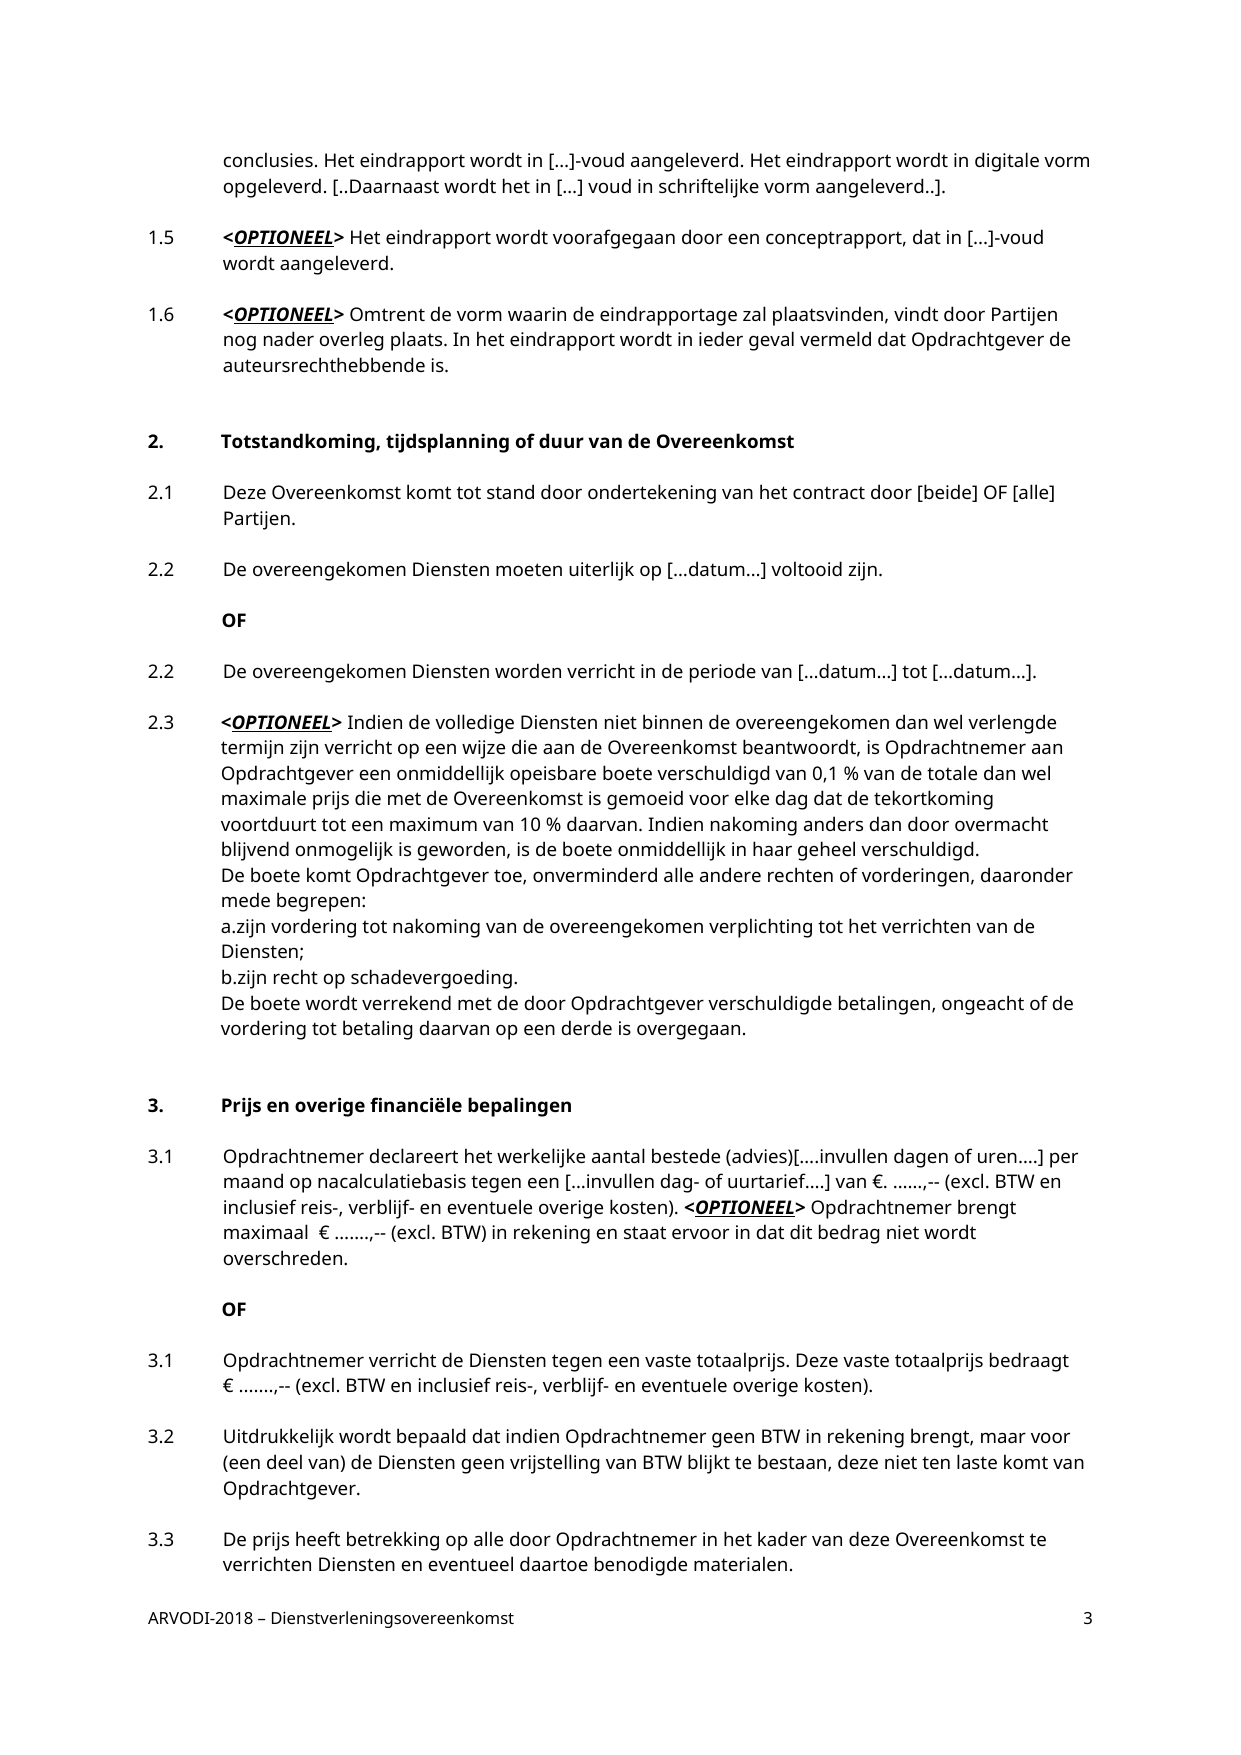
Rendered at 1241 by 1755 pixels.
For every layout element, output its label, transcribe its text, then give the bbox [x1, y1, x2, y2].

text 3.1 Opdrachtnemer verricht de Diensten tegen een vaste totaalprijs. Deze vaste totaalprijs bedraagt € .......,-- (excl. BTW en inclusief reis-, verblijf- en eventuele overige kosten). [148, 1347, 1093, 1398]
text conclusies. Het eindrapport wordt in […]-voud aangeleverd. Het eindrapport wordt in digitale vorm opgeleverd. [..Daarnaast wordt het in […] voud in schriftelijke vorm aangeleverd..]. [148, 148, 1093, 199]
text OF [148, 1296, 1093, 1322]
text 2.2 De overeengekomen Diensten moeten uiterlijk op […datum…] voltooid zijn. [148, 556, 1093, 582]
text 3.2 Uitdrukkelijk wordt bepaald dat indien Opdrachtnemer geen BTW in rekening brengt, maar voor (een deel van) de Diensten geen vrijstelling van BTW blijkt te bestaan, deze niet ten laste komt van Opdrachtgever. [148, 1424, 1093, 1500]
text 2.3 <OPTIONEEL> Indien de volledige Diensten niet binnen de overeengekomen dan wel verlengde termijn zijn verricht op een wijze die aan de Overeenkomst beantwoordt, is Opdrachtnemer aan Opdrachtgever een onmiddellijk opeisbare boete verschuldigd van 0,1 % van de totale dan wel maximale prijs die met de Overeenkomst is gemoeid voor elke dag dat de tekortkoming voortduurt tot een maximum van 10 % daarvan. Indien nakoming anders dan door overmacht blijvend onmogelijk is geworden, is de boete onmiddellijk in haar geheel verschuldigd. [148, 709, 1093, 862]
text 2.1 Deze Overeenkomst komt tot stand door ondertekening van het contract door [beide] OF [alle] Partijen. [148, 479, 1093, 531]
text OF [207, 607, 1093, 633]
text De boete komt Opdrachtgever toe, onverminderd alle andere rechten of vorderingen, daaronder mede begrepen: [221, 862, 1093, 913]
text b.zijn recht op schadevergoeding. [221, 964, 1093, 990]
text 1.6 <OPTIONEEL> Omtrent de vorm waarin de eindrapportage zal plaatsvinden, vindt door Partijen nog nader overleg plaats. In het eindrapport wordt in ieder geval vermeld dat Opdrachtgever de auteursrechthebbende is. [148, 301, 1093, 377]
text a.zijn vordering tot nakoming van de overeengekomen verplichting tot het verrichten van de Diensten; [221, 913, 1093, 964]
text De boete wordt verrekend met de door Opdrachtgever verschuldigde betalingen, ongeacht of de vordering tot betaling daarvan op een derde is overgegaan. [221, 990, 1093, 1041]
text 2.2 De overeengekomen Diensten worden verricht in de periode van […datum…] tot […datum…]. [148, 658, 1093, 684]
text 2. Totstandkoming, tijdsplanning of duur van de Overeenkomst [148, 428, 1093, 454]
text 3. Prijs en overige financiële bepalingen [148, 1092, 1093, 1117]
text 3.3 De prijs heeft betrekking op alle door Opdrachtnemer in het kader van deze Overeenkomst te verrichten Diensten en eventueel daartoe benodigde materialen. [148, 1526, 1093, 1577]
text 1.5 <OPTIONEEL> Het eindrapport wordt voorafgegaan door een conceptrapport, dat in [...]-voud wordt aangeleverd. [148, 224, 1093, 275]
text 3.1 Opdrachtnemer declareert het werkelijke aantal bestede (advies)[….invullen dagen of uren….] per maand op nacalculatiebasis tegen een […invullen dag- of uurtarief….] van €. ……,‑‑ (excl. BTW en inclusief reis-, verblijf- en eventuele overige kosten). <OPTIONEEL> Opdrachtnemer brengt maximaal € …….,‑‑ (excl. BTW) in rekening en staat ervoor in dat dit bedrag niet wordt overschreden. [148, 1143, 1093, 1271]
